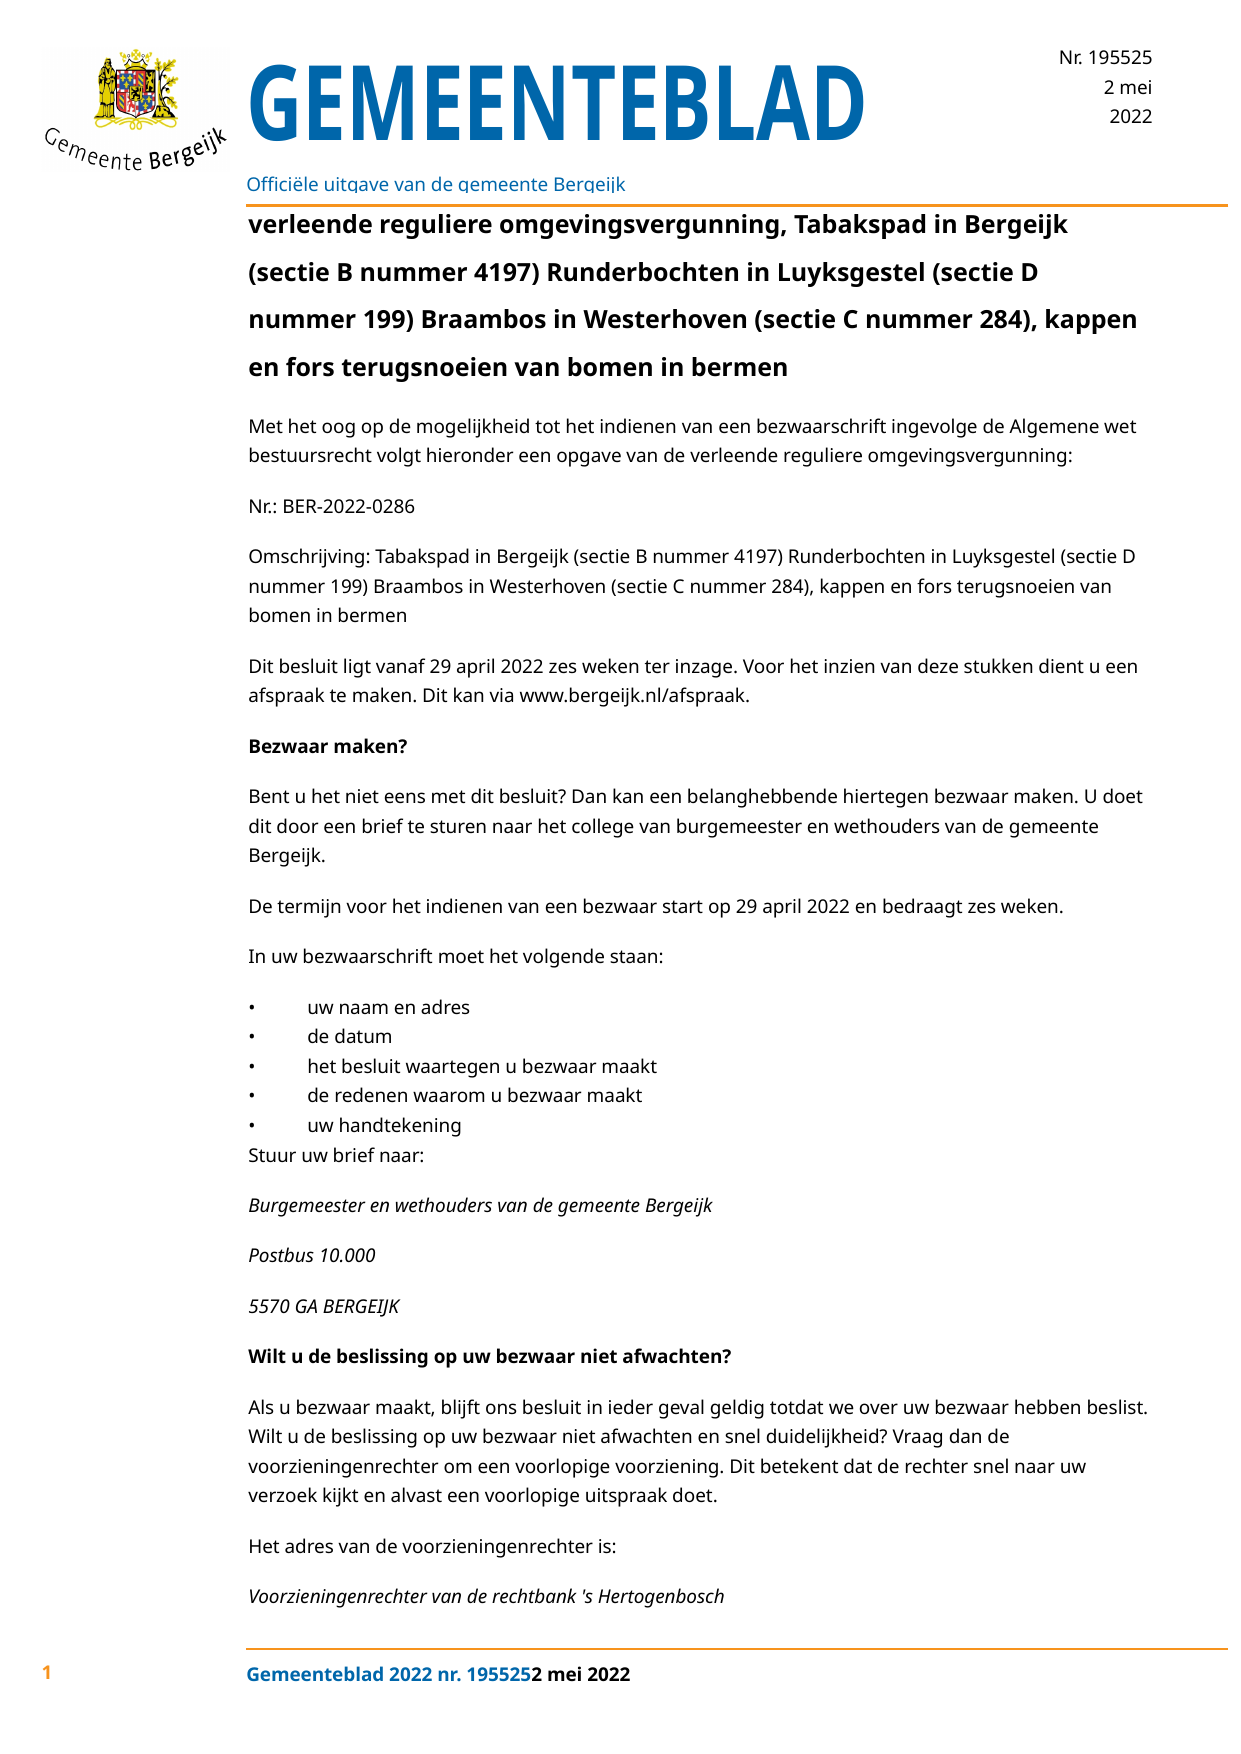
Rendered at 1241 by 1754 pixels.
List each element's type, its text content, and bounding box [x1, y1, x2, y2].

picture [41, 47, 231, 172]
text Stuur uw brief naar: [248, 1142, 1152, 1168]
text Bent u het niet eens met dit besluit? Dan kan een belanghebbende hiertegen bezwaar maken. U doet dit door een brief te sturen naar het college van burgemeester en wethouders van de gemeente Bergeijk. [248, 783, 1152, 868]
text Omschrijving: Tabakspad in Bergeijk (sectie B nummer 4197) Runderbochten in Luyksgestel (sectie D nummer 199) Braambos in Westerhoven (sectie C nummer 284), kappen en fors terugsnoeien van bomen in bermen [248, 543, 1152, 628]
text 5570 GA BERGEIJK [248, 1293, 1152, 1319]
text Postbus 10.000 [248, 1243, 1152, 1268]
list de redenen waarom u bezwaar maakt [248, 1083, 1152, 1108]
text Voorzieningenrechter van de rechtbank 's Hertogenbosch [248, 1583, 1152, 1609]
text Het adres van de voorzieningenrechter is: [248, 1533, 1152, 1559]
text verleende reguliere omgevingsvergunning, Tabakspad in Bergeijk (sectie B nummer 4197) Runderbochten in Luyksgestel (sectie D nummer 199) Braambos in Westerhoven (sectie C nummer 284), kappen en fors terugsnoeien van bomen in bermen [248, 207, 1152, 384]
text Burgemeester en wethouders van de gemeente Bergeijk [248, 1192, 1152, 1218]
list het besluit waartegen u bezwaar maakt [248, 1053, 1152, 1079]
text Met het oog op de mogelijkheid tot het indienen van een bezwaarschrift ingevolge de Algemene wet bestuursrecht volgt hieronder een opgave van de verleende reguliere omgevingsvergunning: [248, 413, 1152, 468]
list de datum [248, 1023, 1152, 1049]
list uw naam en adres [248, 994, 1152, 1020]
text Nr.: BER-2022-0286 [248, 493, 1152, 519]
text Wilt u de beslissing op uw bezwaar niet afwachten? [248, 1343, 1152, 1369]
text In uw bezwaarschrift moet het volgende staan: [248, 943, 1152, 969]
text Dit besluit ligt vanaf 29 april 2022 zes weken ter inzage. Voor het inzien van deze stukken dient u een afspraak te maken. Dit kan via www.bergeijk.nl/afspraak. [248, 653, 1152, 708]
text De termijn voor het indienen van een bezwaar start op 29 april 2022 en bedraagt zes weken. [248, 893, 1152, 919]
list uw handtekening [248, 1112, 1152, 1138]
text Als u bezwaar maakt, blijft ons besluit in ieder geval geldig totdat we over uw bezwaar hebben beslist. Wilt u de beslissing op uw bezwaar niet afwachten en snel duidelijkheid? Vraag dan de voorzieningenrechter om een voorlopige voorziening. Dit betekent dat de rechter snel naar uw verzoek kijkt en alvast een voorlopige uitspraak doet. [248, 1394, 1152, 1508]
text Bezwaar maken? [248, 733, 1152, 759]
